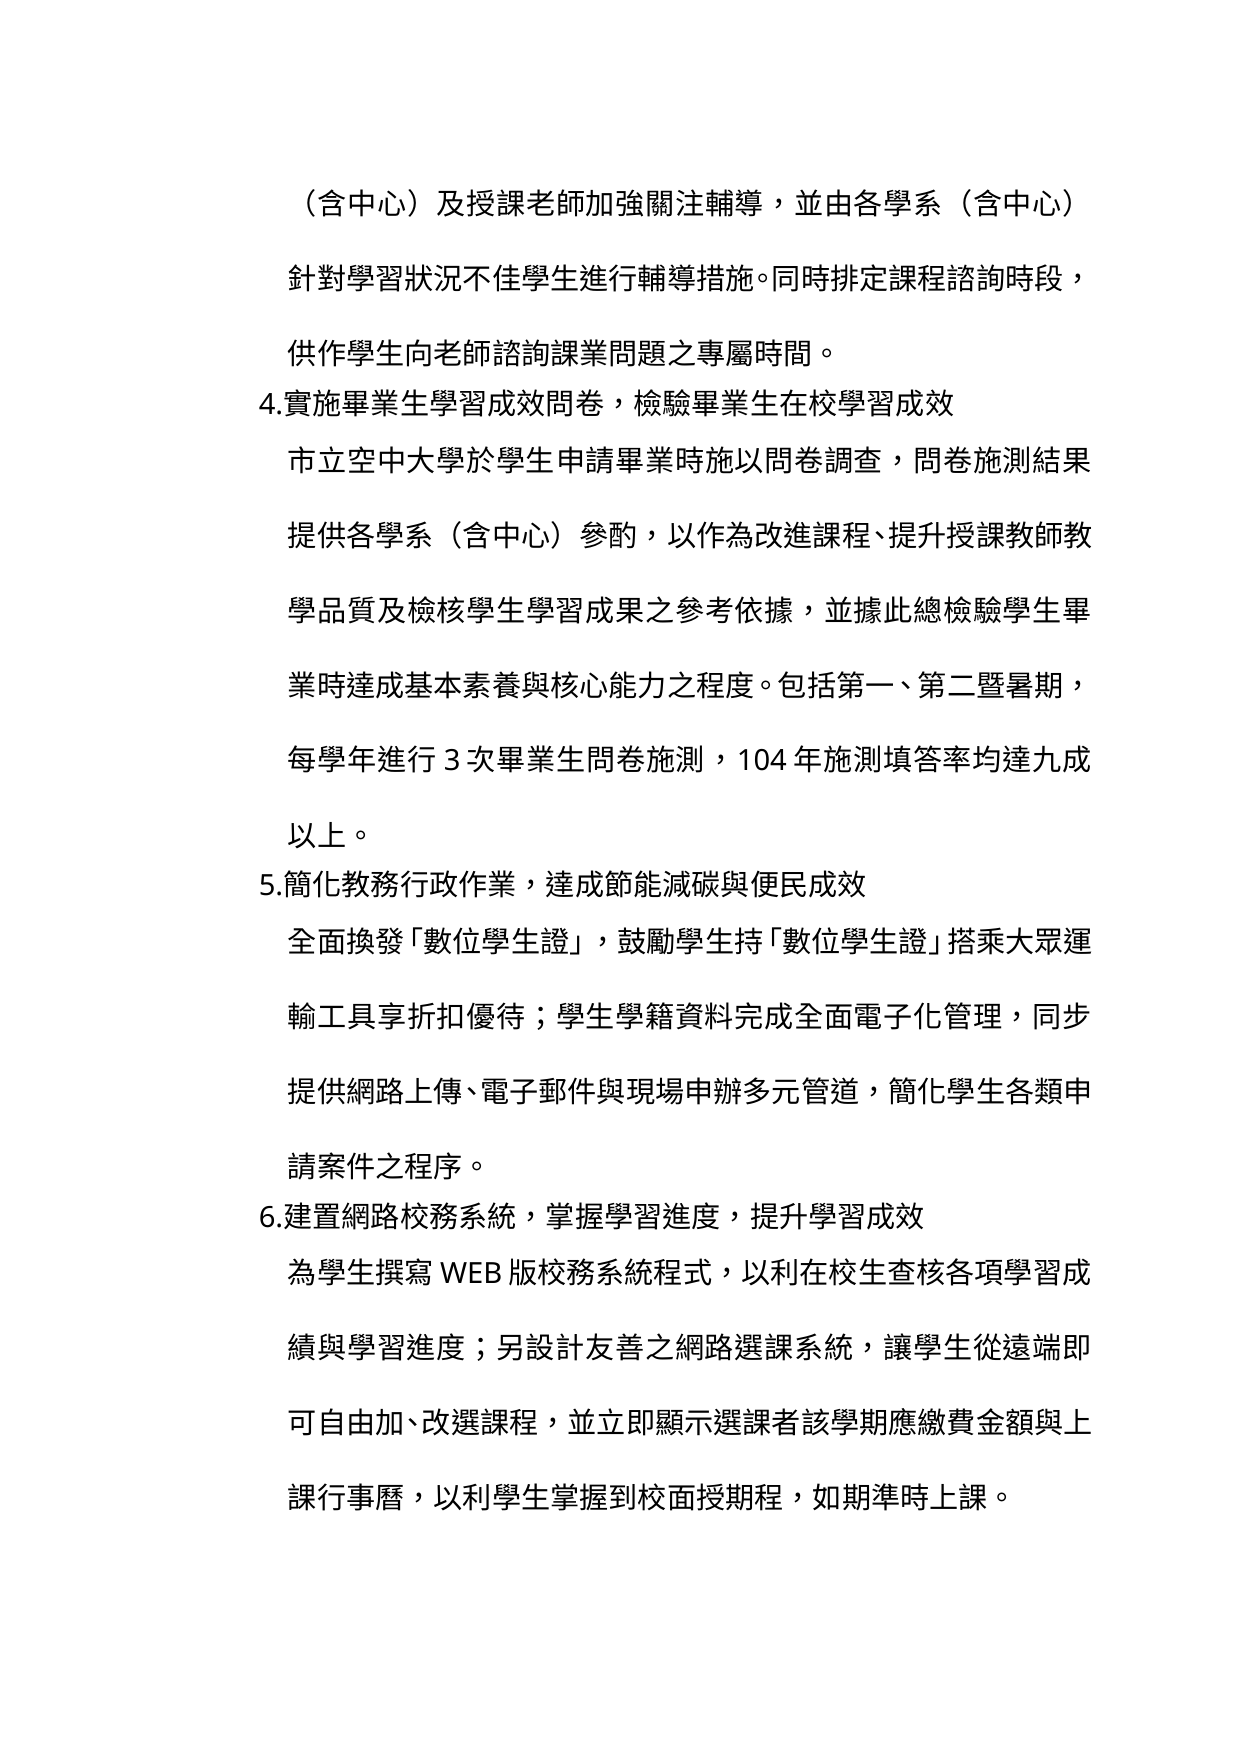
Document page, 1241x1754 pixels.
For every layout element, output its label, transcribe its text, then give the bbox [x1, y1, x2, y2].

text 為及時察覺學生學習問題，予以適時協助輔導，提升學習成效，建立自主學習學風，對期中評量成績不及格之學生提出預警，透過本校「學生學習成效期中預警制度作業流程」聯繫各學系（含中心）及授課老師加強關注輔導，並由各學系（含中心）針對學習狀況不佳學生進行輔導措施。同時排定課程諮詢時段，供作學生向老師諮詢課業問題之專屬時間。 [288, 164, 1092, 389]
text 市立空中大學於學生申請畢業時施以問卷調查，問卷施測結果提供各學系（含中心）參酌，以作為改進課程、提升授課教師教學品質及檢核學生學習成果之參考依據，並據此總檢驗學生畢業時達成基本素養與核心能力之程度。包括第一、第二暨暑期，每學年進行3次畢業生問卷施測，104年施測填答率均達九成以上。 [288, 421, 1092, 871]
text 全面換發「數位學生證」，鼓勵學生持「數位學生證」搭乘大眾運輸工具享折扣優待；學生學籍資料完成全面電子化管理，同步提供網路上傳、電子郵件與現場申辦多元管道，簡化學生各類申請案件之程序。 [288, 902, 1092, 1202]
text 為學生撰寫WEB版校務系統程式，以利在校生查核各項學習成績與學習進度；另設計友善之網路選課系統，讓學生從遠端即可自由加、改選課程，並立即顯示選課者該學期應繳費金額與上課行事曆，以利學生掌握到校面授期程，如期準時上課。 [288, 1233, 1092, 1533]
text 5.簡化教務行政作業，達成節能減碳與便民成效 [258, 871, 1092, 902]
text 6.建置網路校務系統，掌握學習進度，提升學習成效 [258, 1202, 1092, 1233]
text 4.實施畢業生學習成效問卷，檢驗畢業生在校學習成效 [258, 389, 1092, 421]
